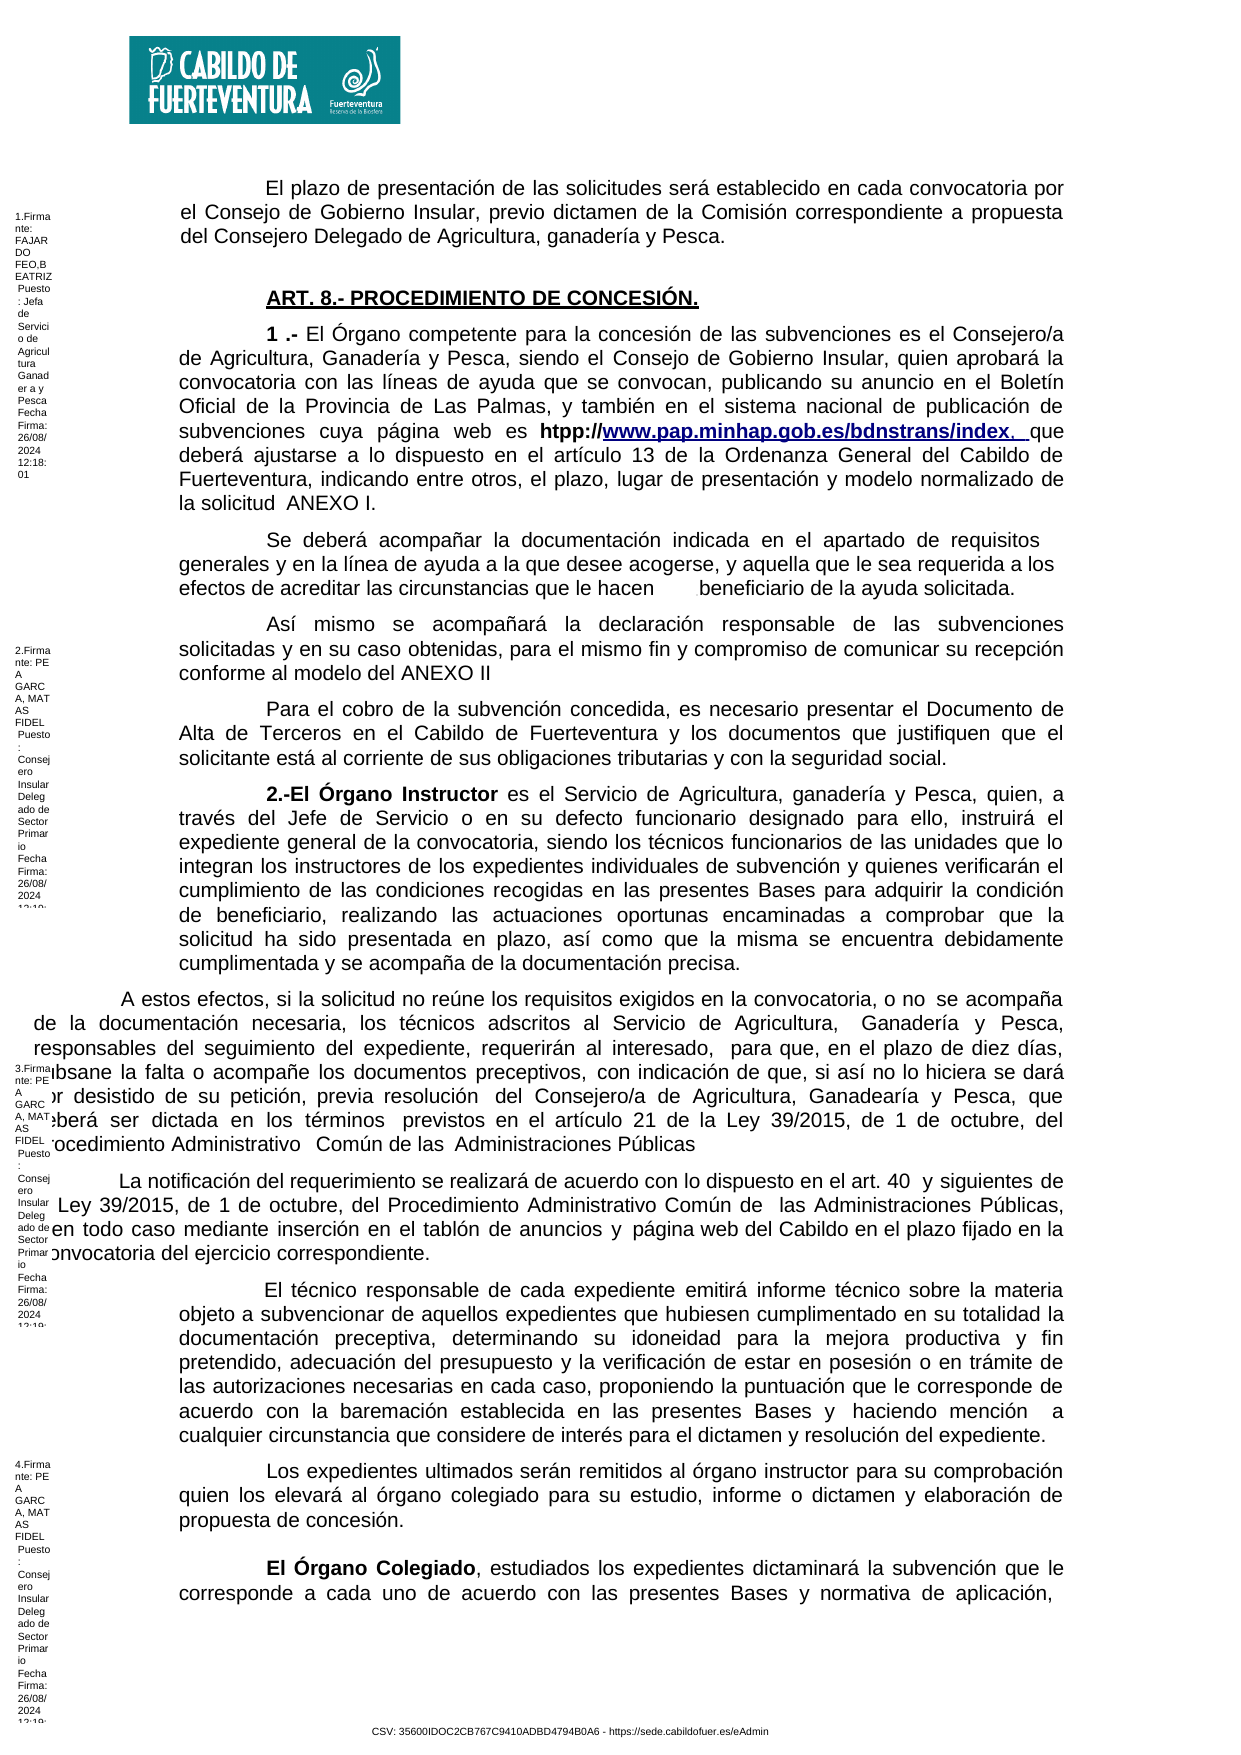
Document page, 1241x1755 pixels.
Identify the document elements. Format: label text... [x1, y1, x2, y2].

text El plazo de presentación de las solicitudes será establecido en cada convocatoria por el Consejo de Gobierno Insular, previo dictamen de la Comisión correspondiente a propuesta del Consejero Delegado de Agricultura, ganadería y Pesca. [180, 176, 1064, 248]
text [13, 644, 52, 908]
text 4.Firmante: PE A GARC A, MAT AS FIDEL [15, 1459, 52, 1543]
text 2.Firmante: PE A GARC A, MAT AS FIDEL [15, 644, 52, 728]
text 2.-El Órgano Instructor es el Servicio de Agricultura, ganadería y Pesca, quien, a través del Jefe de Servicio o en su defecto funcionario designado para ello, instruirá el expediente general de la convocatoria, siendo los técnicos funcionarios de las unidades que lo integran los instructores de los expedientes individuales de subvención y quienes verificarán el cumplimiento de las condiciones recogidas en las presentes Bases para adquirir la condición de beneficiario, realizando las actuaciones oportunas encaminadas a comprobar que la solicitud ha sido presentada en plazo, así como que la misma se encuentra debidamente cumplimentada y se acompaña de la documentación precisa. [179, 782, 1064, 975]
text Puesto: Consejero Insular Delegado de Sector Primario Fecha Firma: 26/08/2024 12:19:29 [18, 1147, 51, 1326]
text Puesto: Consejero Insular Delegado de Sector Primario Fecha Firma: 26/08/2024 12:19:35 [18, 1543, 51, 1722]
text El técnico responsable de cada expediente emitirá informe técnico sobre la materia objeto a subvencionar de aquellos expedientes que hubiesen cumplimentado en su totalidad la documentación preceptiva, determinando su idoneidad para la mejora productiva y fin pretendido, adecuación del presupuesto y la verificación de estar en posesión o en trámite de las autorizaciones necesarias en cada caso, proponiendo la puntuación que le corresponde de acuerdo con la baremación establecida en las presentes Bases y haciendo mención a cualquier circunstancia que considere de interés para el dictamen y resolución del expediente. [179, 1278, 1064, 1447]
subtitle ART. 8.- PROCEDIMIENTO DE CONCESIÓN. [266, 285, 1241, 309]
text Puesto: Consejero Insular Delegado de Sector Primario Fecha Firma: 26/08/2024 12:19:19 [18, 729, 51, 908]
text Para el cobro de la subvención concedida, es necesario presentar el Documento de Alta de Terceros en el Cabildo de Fuerteventura y los documentos que justifiquen que el solicitante está al corriente de sus obligaciones tributarias y con la seguridad social. [179, 697, 1064, 769]
text Los expedientes ultimados serán remitidos al órgano instructor para su comprobación quien los elevará al órgano colegiado para su estudio, informe o dictamen y elaboración de propuesta de concesión. [179, 1459, 1064, 1531]
text La notificación del requerimiento se realizará de acuerdo con lo dispuesto en el art. 40 y siguientes de la Ley 39/2015, de 1 de octubre, del Procedimiento Administrativo Común de las Administraciones Públicas, y en todo caso mediante inserción en el tablón de anuncios y página web del Cabildo en el plazo fijado en la Convocatoria del ejercicio correspondiente. [52, 1169, 1064, 1265]
text A estos efectos, si la solicitud no reúne los requisitos exigidos en la convocatoria, o no se acompaña de la documentación necesaria, los técnicos adscritos al Servicio de Agricultura, Ganadería y Pesca, responsables del seguimiento del expediente, requerirán al interesado, para que, en el plazo de diez días, subsane la falta o acompañe los documentos preceptivos, con indicación de que, si así no lo hiciera se dará por desistido de su petición, previa resolución del Consejero/a de Agricultura, Ganadearía y Pesca, que deberá ser dictada en los términos previstos en el artículo 21 de la Ley 39/2015, de 1 de octubre, del Procedimiento Administrativo Común de las Administraciones Públicas [33, 987, 1064, 1326]
text 1 .- El Órgano competente para la concesión de las subvenciones es el Consejero/a de Agricultura, Ganadería y Pesca, siendo el Consejo de Gobierno Insular, quien aprobará la convocatoria con las líneas de ayuda que se convocan, publicando su anuncio en el Boletín Oficial de la Provincia de Las Palmas, y también en el sistema nacional de publicación de subvenciones cuya página web es htpp://www.pap.minhap.gob.es/bdnstrans/index, que deberá ajustarse a lo dispuesto en el artículo 13 de la Ordenanza General del Cabildo de Fuerteventura, indicando entre otros, el plazo, lugar de presentación y modelo normalizado de la solicitud ANEXO I. [179, 322, 1064, 515]
text Así mismo se acompañará la declaración responsable de las subvenciones solicitadas y en su caso obtenidas, para el mismo fin y compromiso de comunicar su recepción conforme al modelo del ANEXO II [179, 612, 1064, 684]
text El Órgano Colegiado, estudiados los expedientes dictaminará la subvención que le corresponde a cada uno de acuerdo con las presentes Bases y normativa de aplicación, [178, 1556, 1064, 1604]
text Se deberá acompañar la documentación indicada en el apartado de requisitos generales y en la línea de ayuda a la que desee acogerse, y aquella que le sea requerida a los efectos de acreditar las circunstancias que le hacen beneficiario de la ayuda solicitada. [179, 527, 1064, 600]
text Puesto: Jefa de Servicio de Agricultura Ganader a y Pesca Fecha Firma: 26/08/2024 12:18:01 [18, 283, 51, 481]
text 1.Firmante: FAJARDO FEO,BEATRIZ [15, 211, 52, 283]
text [13, 210, 52, 489]
text 3.Firmante: PE A GARC A, MAT AS FIDEL [15, 1063, 52, 1147]
